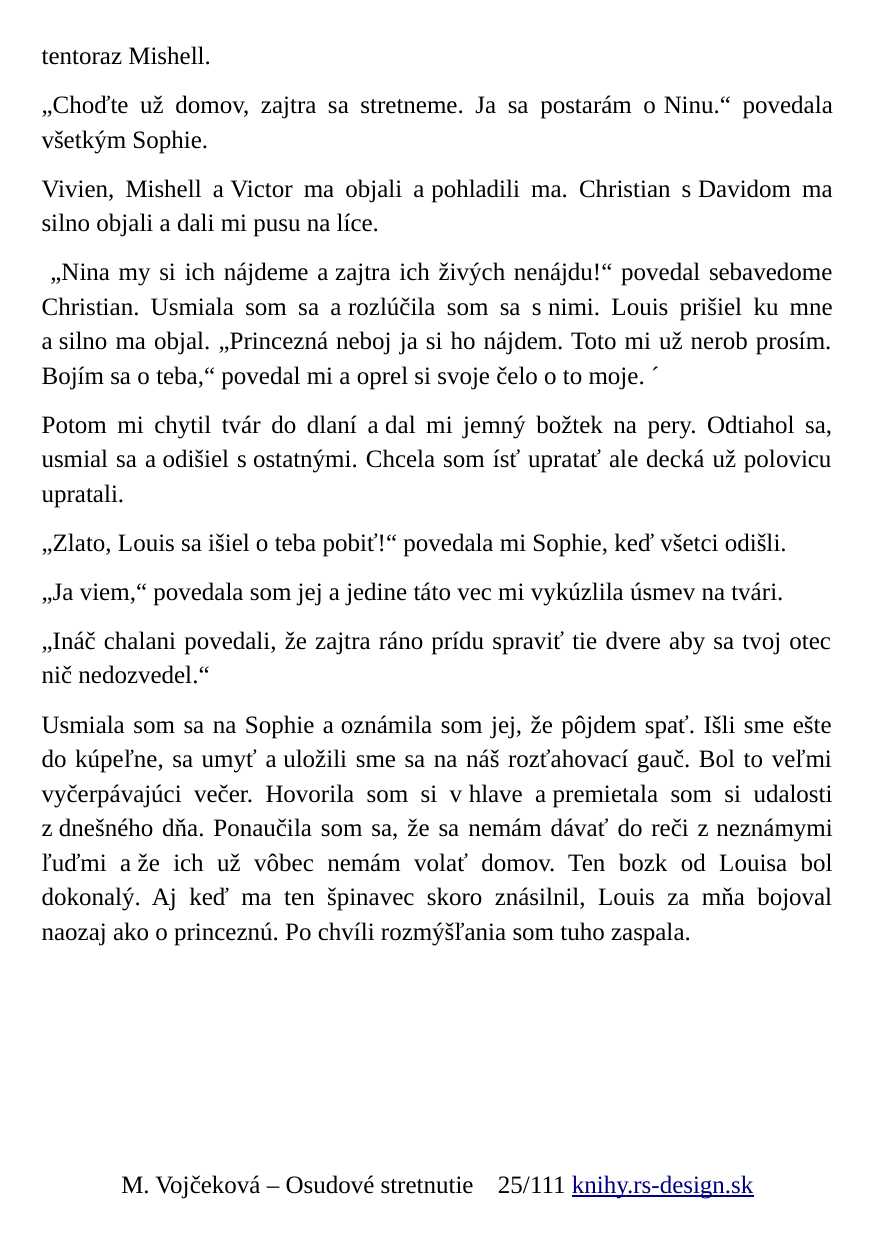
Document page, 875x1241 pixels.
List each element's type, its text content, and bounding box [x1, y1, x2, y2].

text „Choďte už domov, zajtra sa stretneme. Ja sa postarám o Ninu.“ povedala všetkým Sophie. [41, 90, 833, 154]
text Usmiala som sa na Sophie a oznámila som jej, že pôjdem spať. Išli sme ešte do kúpeľne, sa umyť a uložili sme sa na náš rozťahovací gauč. Bol to veľmi vyčerpávajúci večer. Hovorila som si v hlave a premietala som si udalosti z dnešného dňa. Ponaučila som sa, že sa nemám dávať do reči z neznámymi ľuďmi a že ich už vôbec nemám volať domov. Ten bozk od Louisa bol dokonalý. Aj keď ma ten špinavec skoro znásilnil, Louis za mňa bojoval naozaj ako o princeznú. Po chvíli rozmýšľania som tuho zaspala. [41, 710, 833, 945]
text Potom mi chytil tvár do dlaní a dal mi jemný božtek na pery. Odtiahol sa, usmial sa a odišiel s ostatnými. Chcela som ísť upratať ale decká už polovicu upratali. [41, 410, 833, 508]
text „Zlato, Louis sa išiel o teba pobiť!“ povedala mi Sophie, keď všetci odišli. [41, 528, 833, 557]
text Vivien, Mishell a Victor ma objali a pohladili ma. Christian s Davidom ma silno objali a dali mi pusu na líce. [41, 174, 833, 237]
text „Ja viem,“ povedala som jej a jedine táto vec mi vykúzlila úsmev na tvári. [41, 577, 833, 606]
text tentoraz Mishell. [41, 41, 833, 70]
text „Ináč chalani povedali, že zajtra ráno prídu spraviť tie dvere aby sa tvoj otec nič nedozvedel.“ [41, 626, 833, 689]
text „Nina my si ich nájdeme a zajtra ich živých nenájdu!“ povedal sebavedome Christian. Usmiala som sa a rozlúčila som sa s nimi. Louis prišiel ku mne a silno ma objal. „Princezná neboj ja si ho nájdem. Toto mi už nerob prosím. Bojím sa o teba,“ povedal mi a oprel si svoje čelo o to moje. ´ [41, 257, 833, 390]
